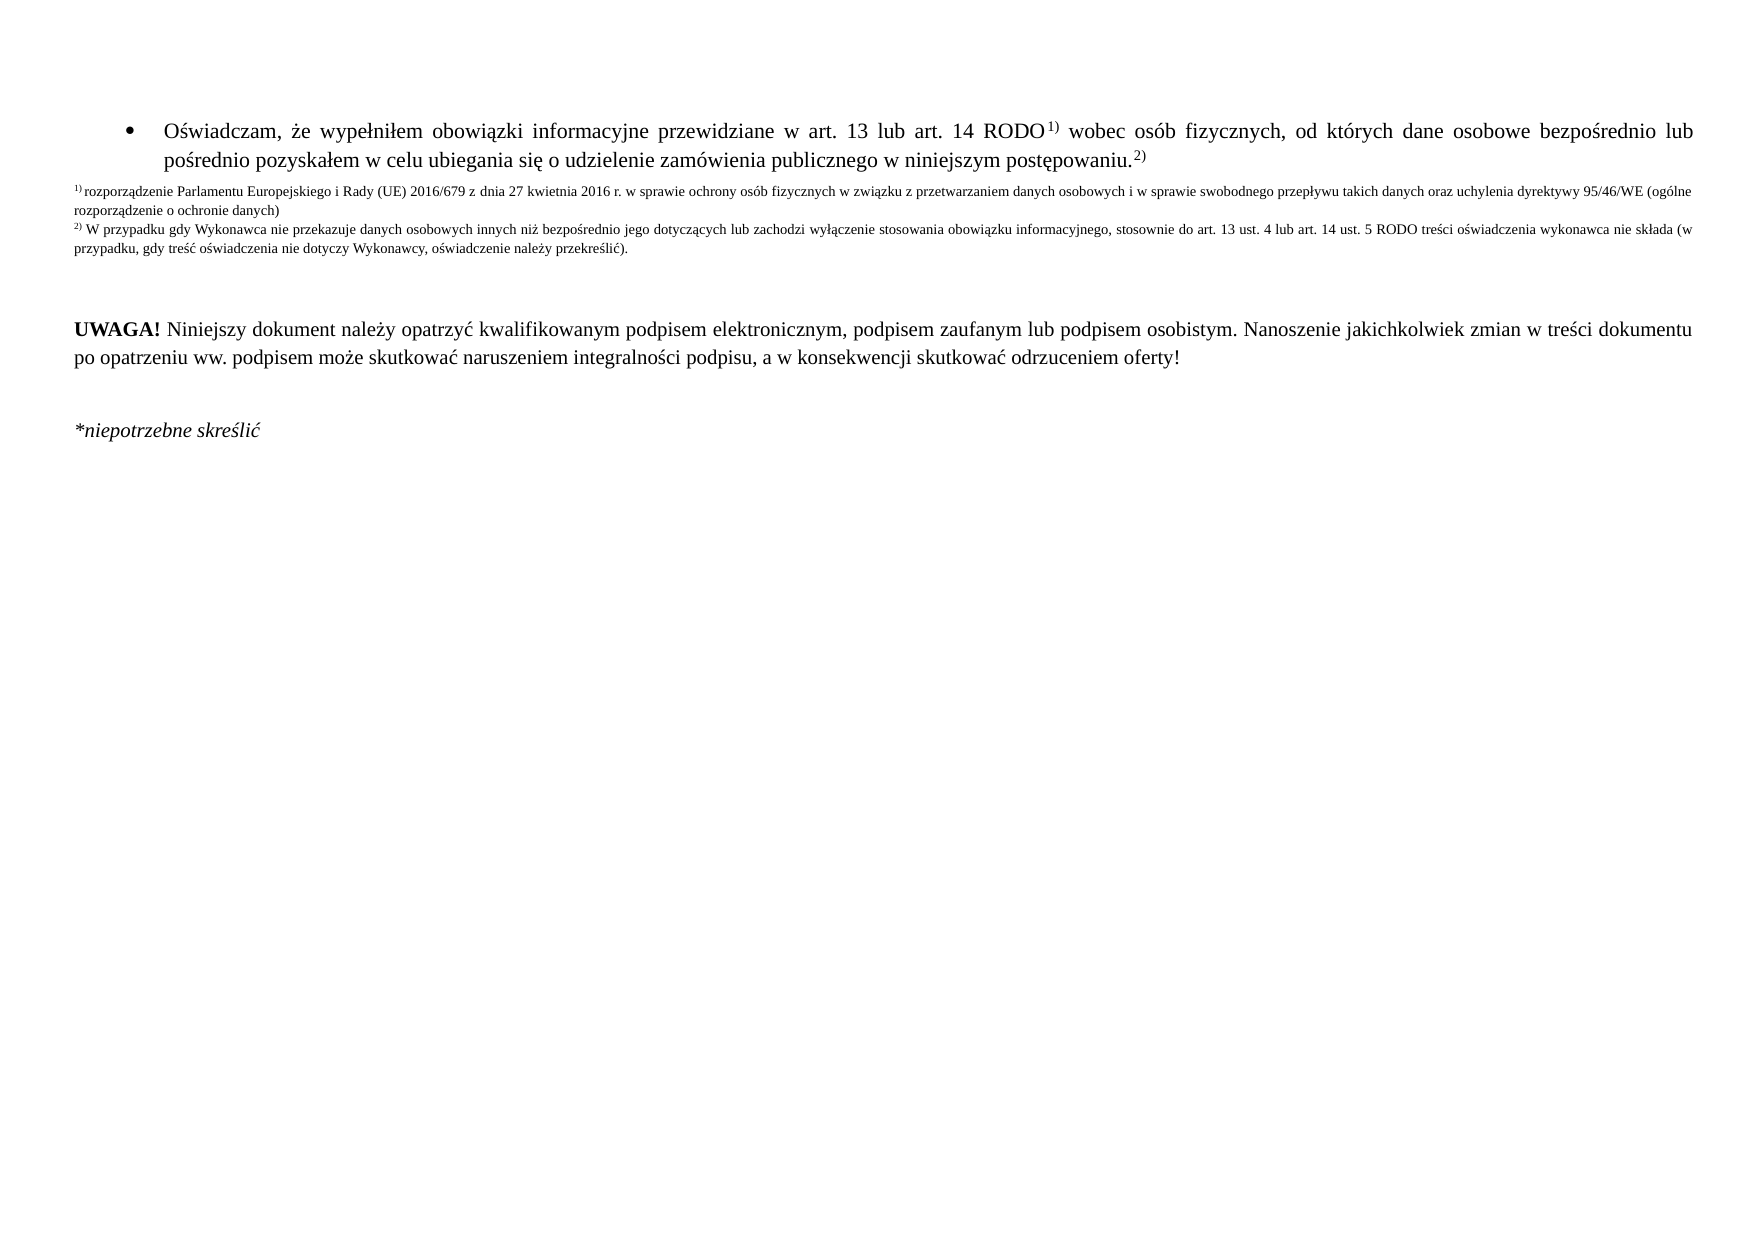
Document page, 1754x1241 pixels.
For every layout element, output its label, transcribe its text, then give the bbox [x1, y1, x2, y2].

text *niepotrzebne skreślić [74, 418, 1695, 442]
text 2) W przypadku gdy Wykonawca nie przekazuje danych osobowych innych niż bezpośrednio jego dotyczących lub zachodzi wyłączenie stosowania obowiązku informacyjnego, stosownie do art. 13 ust. 4 lub art. 14 ust. 5 RODO treści oświadczenia wykonawca nie składa (w przypadku, gdy treść oświadczenia nie dotyczy Wykonawcy, oświadczenie należy przekreślić). [74, 221, 1695, 257]
list Oświadczam, że wypełniłem obowiązki informacyjne przewidziane w art. 13 lub art. 14 RODO1) wobec osób fizycznych, od których dane osobowe bezpośrednio lub pośrednio pozyskałem w celu ubiegania się o udzielenie zamówienia publicznego w niniejszym postępowaniu.2) [126, 118, 1695, 172]
text 1) rozporządzenie Parlamentu Europejskiego i Rady (UE) 2016/679 z dnia 27 kwietnia 2016 r. w sprawie ochrony osób fizycznych w związku z przetwarzaniem danych osobowych i w sprawie swobodnego przepływu takich danych oraz uchylenia dyrektywy 95/46/WE (ogólne rozporządzenie o ochronie danych) [74, 182, 1695, 218]
text UWAGA! Niniejszy dokument należy opatrzyć kwalifikowanym podpisem elektronicznym, podpisem zaufanym lub podpisem osobistym. Nanoszenie jakichkolwiek zmian w treści dokumentu po opatrzeniu ww. podpisem może skutkować naruszeniem integralności podpisu, a w konsekwencji skutkować odrzuceniem oferty! [74, 317, 1695, 369]
